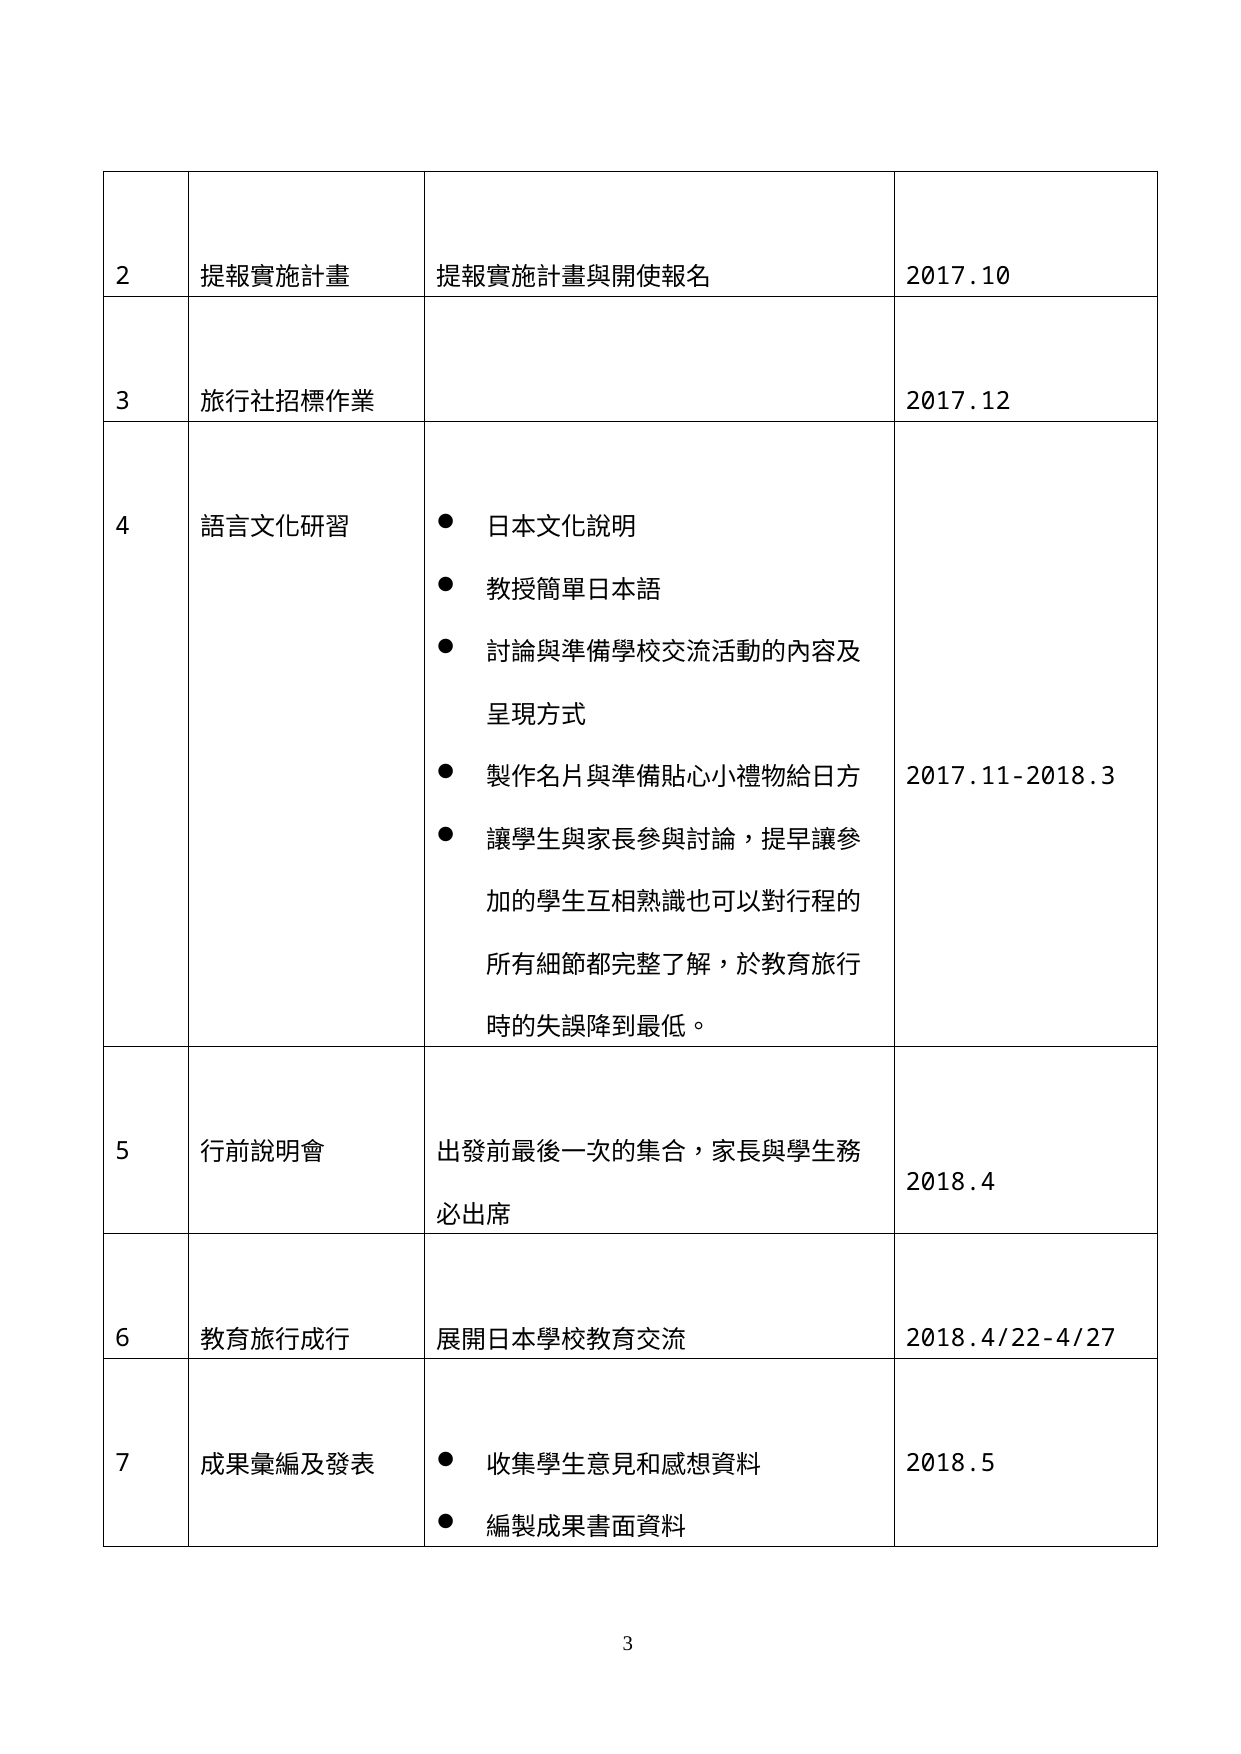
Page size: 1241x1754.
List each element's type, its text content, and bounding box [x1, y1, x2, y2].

table_cell 2018.4 [895, 1047, 1157, 1233]
table_cell 成果彙編及發表 [189, 1359, 424, 1546]
table_cell 日本文化說明 教授簡單日本語 討論與準備學校交流活動的內容及呈現方式 製作名片與準備貼心小禮物給日方 讓學生與家長參與討論，提早讓參加的學生互相熟識也可以對行程的所有細節都完整了解，於教育旅行時的失誤降到最低。 [425, 422, 894, 1046]
table_cell 2018.5 [895, 1359, 1157, 1546]
table_cell 出發前最後一次的集合，家長與學生務必出席 [425, 1047, 894, 1233]
table_cell 4 [104, 422, 188, 1046]
table_cell 2 [104, 172, 188, 296]
table_cell 提報實施計畫與開使報名 [425, 172, 894, 296]
table_cell 7 [104, 1359, 188, 1546]
table_cell 2017.12 [895, 297, 1157, 421]
table_cell [425, 297, 894, 421]
table_cell 3 [104, 297, 188, 421]
table_cell 展開日本學校教育交流 [425, 1234, 894, 1358]
table_cell 提報實施計畫 [189, 172, 424, 296]
table_cell 收集學生意見和感想資料 編製成果書面資料 進行校內分享 [425, 1359, 894, 1546]
table_cell 5 [104, 1047, 188, 1233]
table_cell 旅行社招標作業 [189, 297, 424, 421]
table_cell 2017.11-2018.3 [895, 422, 1157, 1046]
table_cell 行前說明會 [189, 1047, 424, 1233]
table_cell 6 [104, 1234, 188, 1358]
table_cell 教育旅行成行 [189, 1234, 424, 1358]
table_cell 2018.4/22-4/27 [895, 1234, 1157, 1358]
table_cell 2017.10 [895, 172, 1157, 296]
table_cell 語言文化研習 [189, 422, 424, 1046]
